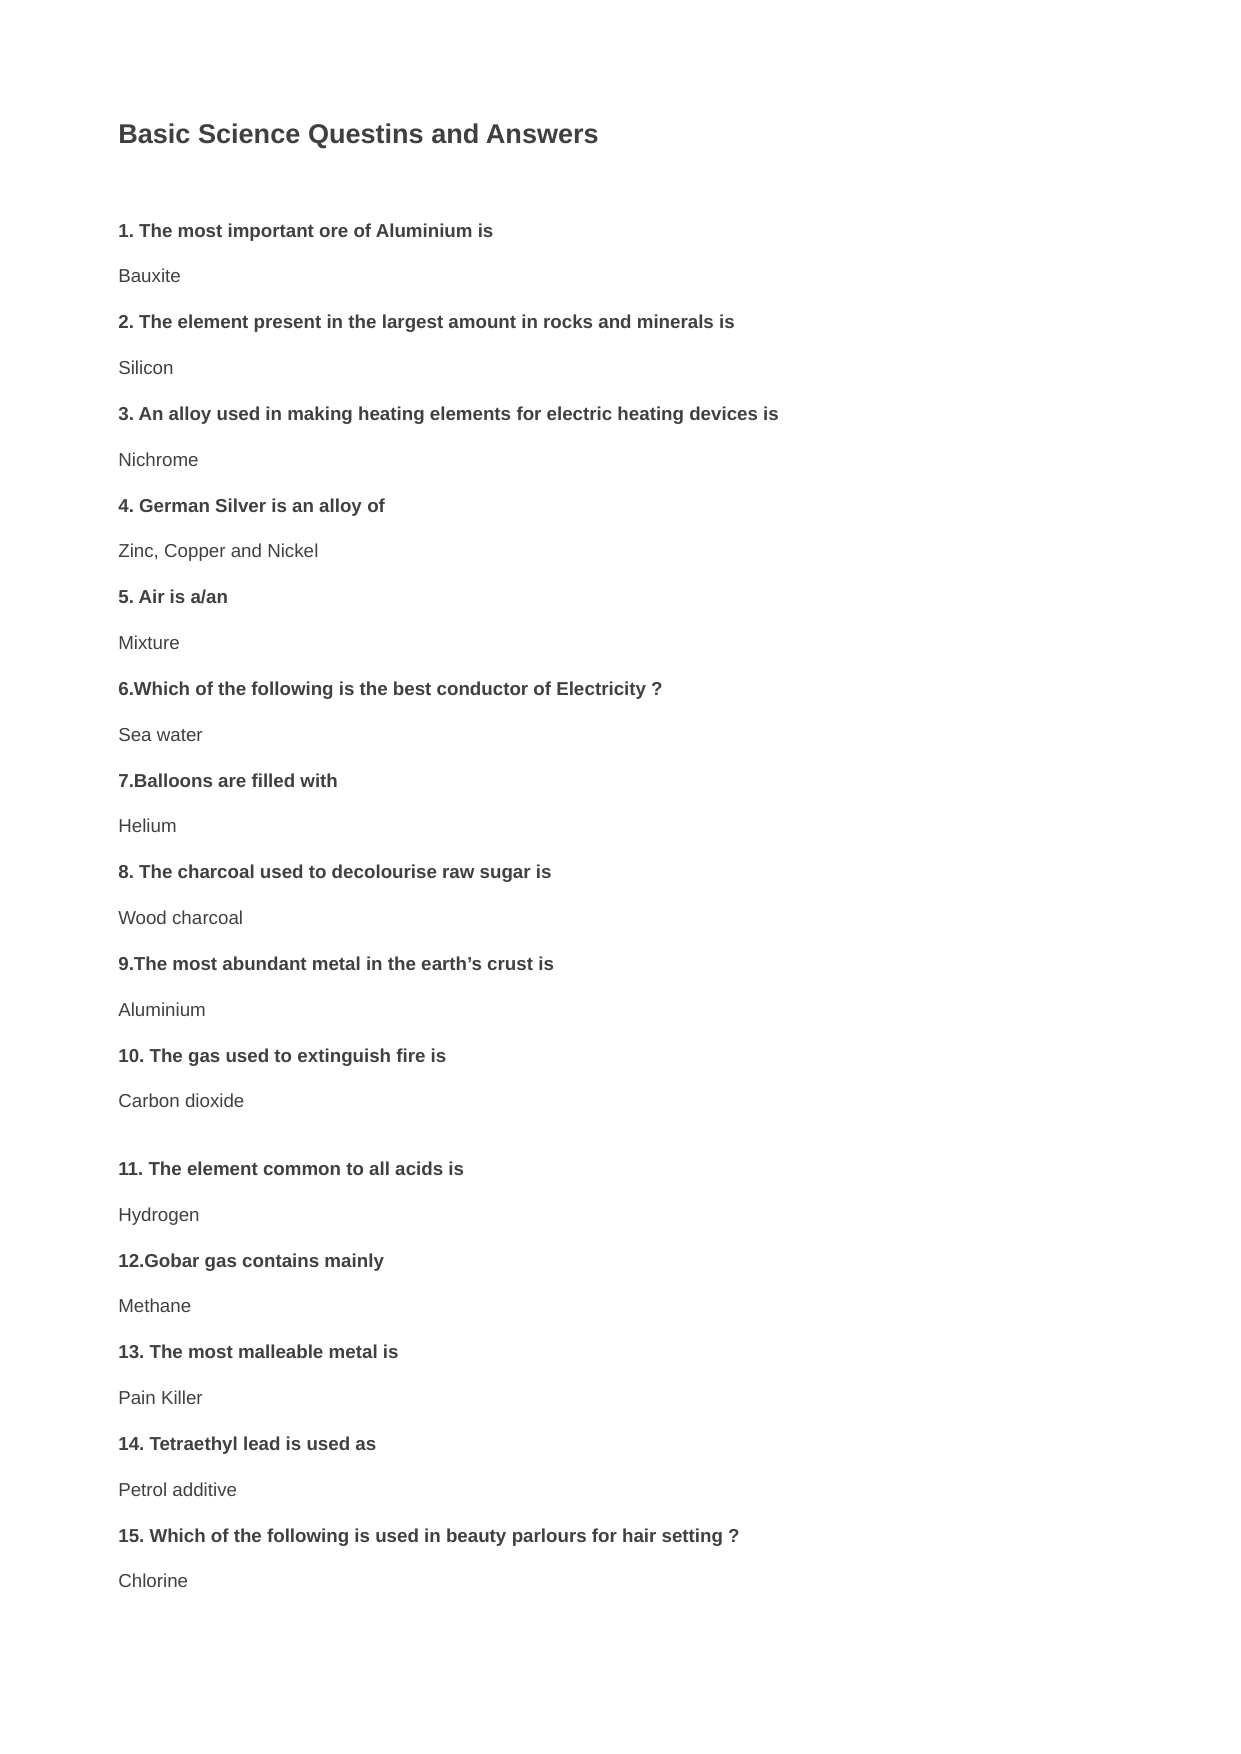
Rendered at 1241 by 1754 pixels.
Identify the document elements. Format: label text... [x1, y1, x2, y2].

text 5. Air is a/an [118, 576, 1122, 608]
text Silicon [118, 347, 1122, 378]
text Nichrome [118, 439, 1122, 470]
text 7.Balloons are filled with [118, 760, 1122, 791]
text 6.Which of the following is the best conductor of Electricity ? [118, 668, 1122, 699]
text Helium [118, 806, 1122, 837]
text Carbon dioxide [118, 1081, 1122, 1112]
text 8. The charcoal used to decolourise raw sugar is [118, 851, 1122, 883]
text Mixture [118, 622, 1122, 653]
text Hydrogen [118, 1194, 1122, 1225]
text 11. The element common to all acids is [118, 1148, 1122, 1179]
text Wood charcoal [118, 897, 1122, 928]
text Sea water [118, 714, 1122, 745]
text 10. The gas used to extinguish fire is [118, 1035, 1122, 1066]
text Basic Science Questins and Answers [118, 118, 1122, 149]
text Zinc, Copper and Nickel [118, 531, 1122, 562]
text 13. The most malleable metal is [118, 1331, 1122, 1363]
text 3. An alloy used in making heating elements for electric heating devices is [118, 393, 1122, 424]
text 1. The most important ore of Aluminium is [118, 210, 1122, 241]
text 14. Tetraethyl lead is used as [118, 1423, 1122, 1454]
text Petrol additive [118, 1469, 1122, 1500]
text 12.Gobar gas contains mainly [118, 1240, 1122, 1271]
text Aluminium [118, 989, 1122, 1020]
text Bauxite [118, 256, 1122, 287]
text Methane [118, 1286, 1122, 1317]
text Pain Killer [118, 1377, 1122, 1408]
text Chlorine [118, 1561, 1122, 1592]
text 15. Which of the following is used in beauty parlours for hair setting ? [118, 1515, 1122, 1546]
text 2. The element present in the largest amount in rocks and minerals is [118, 301, 1122, 333]
text 4. German Silver is an alloy of [118, 485, 1122, 516]
text 9.The most abundant metal in the earth’s crust is [118, 943, 1122, 974]
